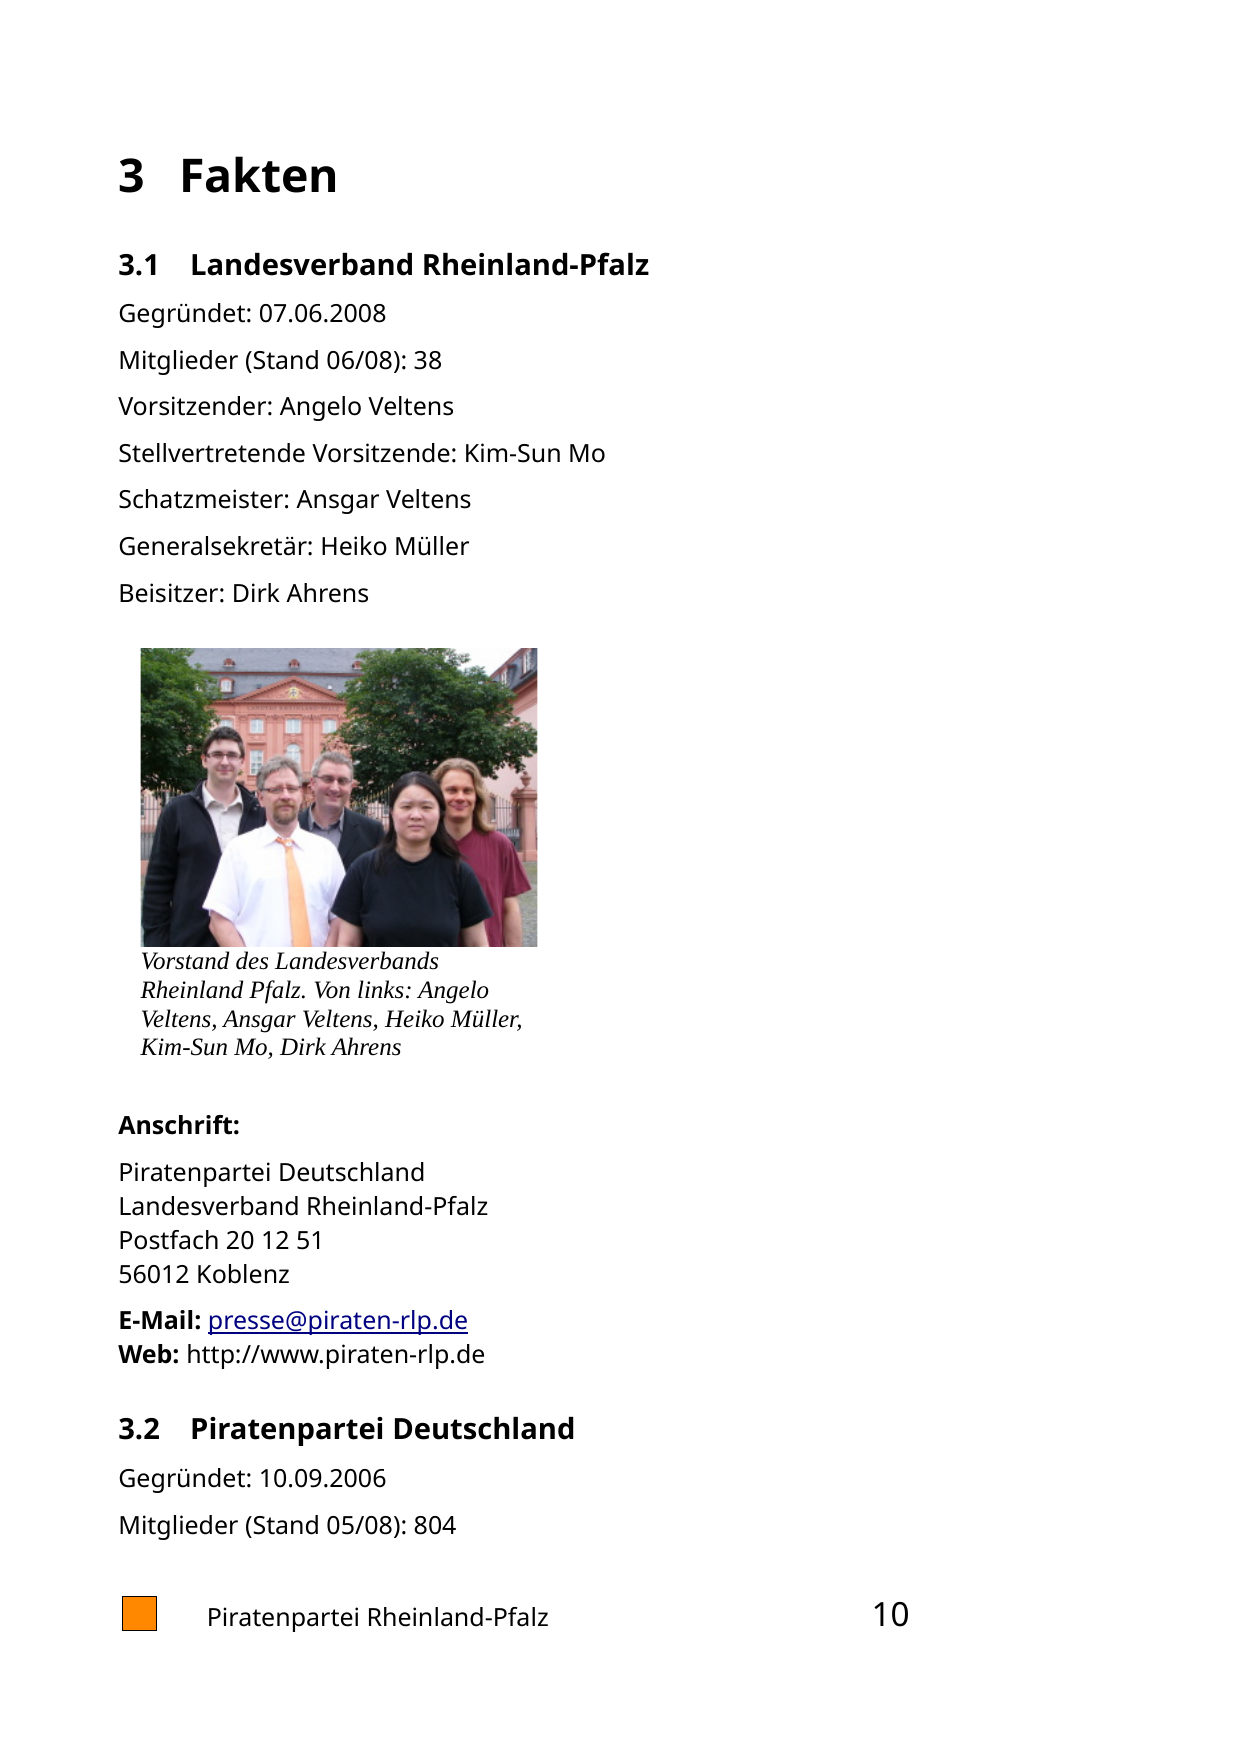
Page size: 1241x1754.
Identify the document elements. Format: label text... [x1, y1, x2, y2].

text Schatzmeister: Ansgar Veltens [118, 482, 915, 516]
text Generalsekretär: Heiko Müller [118, 529, 915, 563]
picture [140, 648, 538, 947]
text Gegründet: 10.09.2006 [118, 1461, 915, 1495]
subtitle Fakten [118, 143, 915, 206]
text Stellvertretende Vorsitzende: Kim-Sun Mo [118, 436, 915, 470]
text E-Mail: presse@piraten-rlp.de Web: http://www.piraten-rlp.de [118, 1303, 915, 1371]
text Gegründet: 07.06.2008 [118, 296, 915, 330]
text Mitglieder (Stand 06/08): 38 [118, 342, 915, 377]
subtitle Landesverband Rheinland-Pfalz [118, 244, 915, 283]
text Mitglieder (Stand 05/08): 804 [118, 1507, 915, 1541]
text Anschrift: [118, 1108, 915, 1142]
subtitle Piratenpartei Deutschland [118, 1409, 915, 1448]
text Beisitzer: Dirk Ahrens [118, 575, 915, 609]
text Vorsitzender: Angelo Veltens [118, 389, 915, 423]
text Vorstand des Landesverbands Rheinland Pfalz. Von links: Angelo Veltens, Ansgar Veltens, Heiko Müller, Kim-Sun Mo, Dirk Ahrens [140, 947, 537, 1061]
text Piratenpartei Deutschland Landesverband Rheinland-Pfalz Postfach 20 12 51 56012 Koblenz [118, 1154, 915, 1291]
